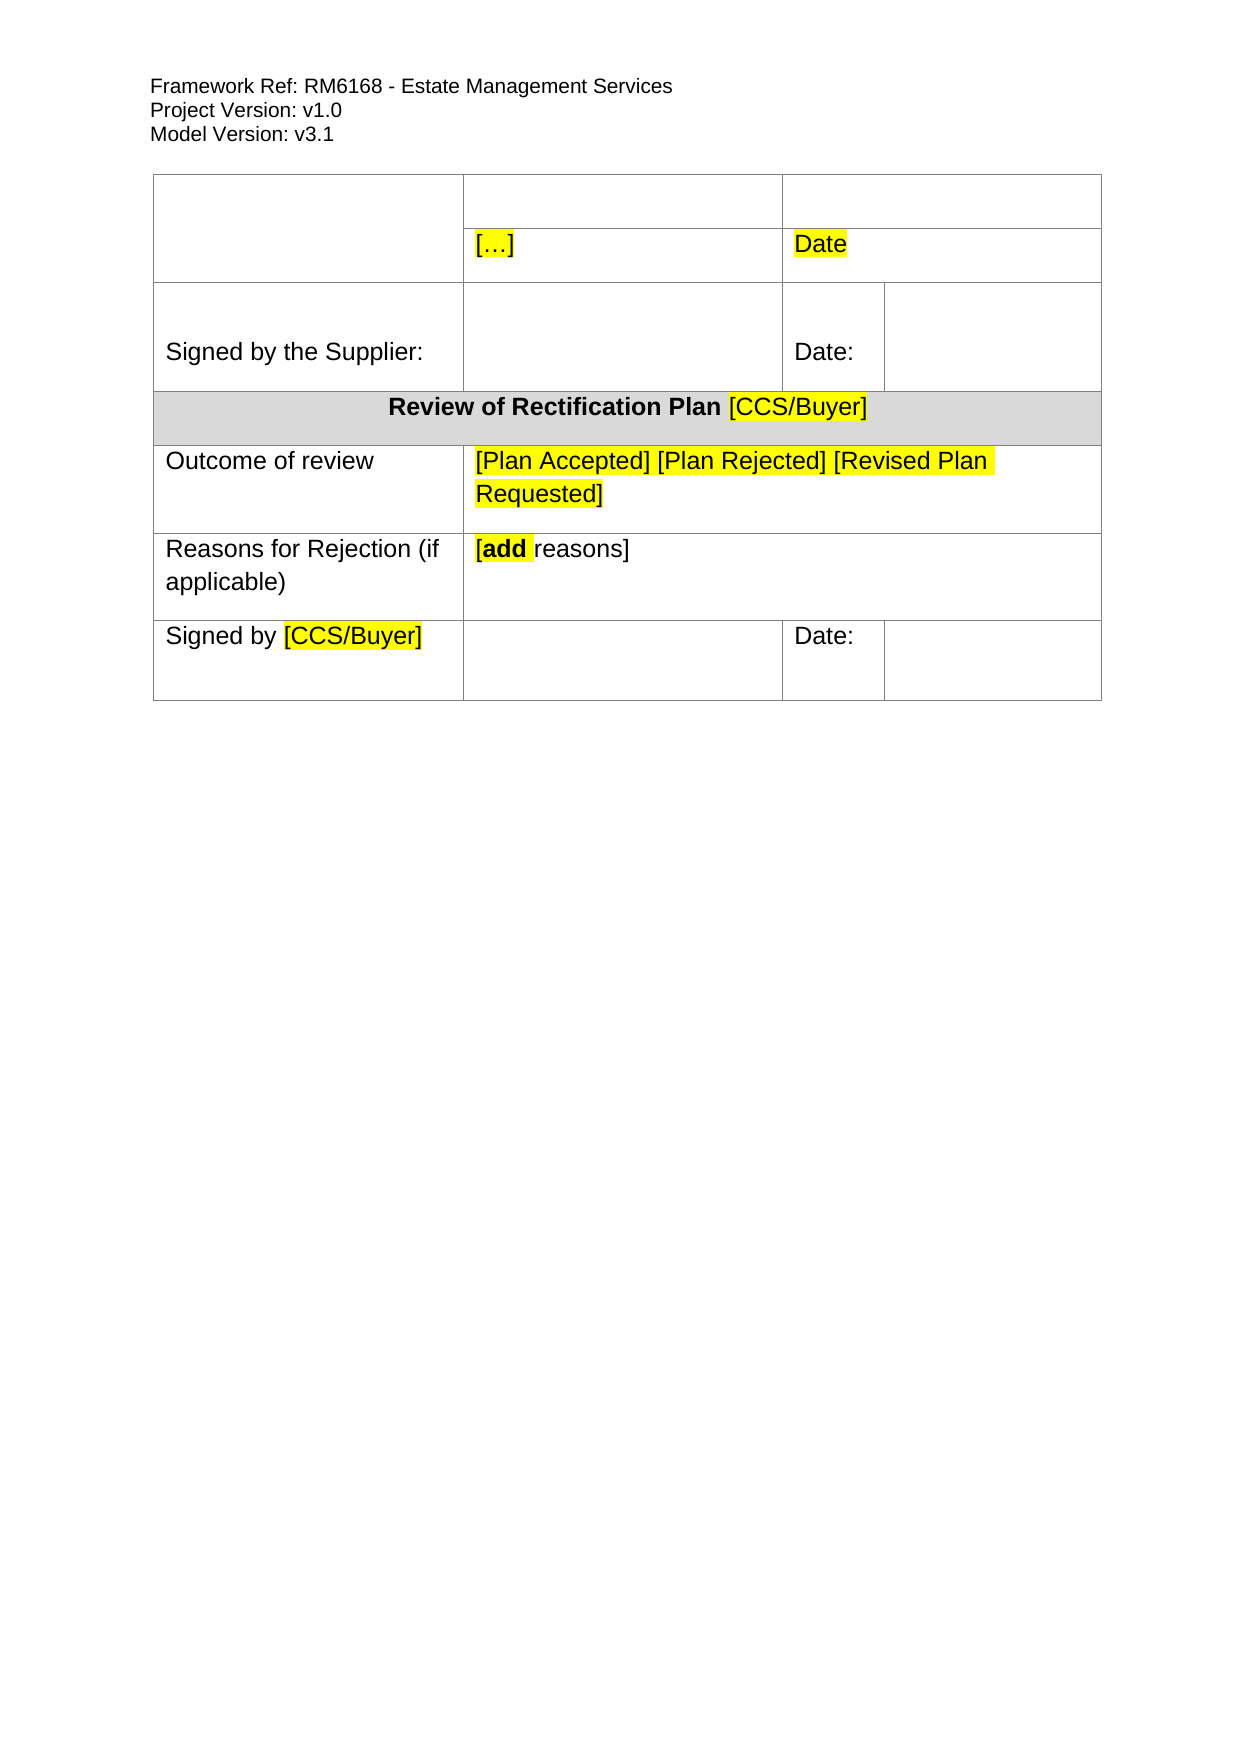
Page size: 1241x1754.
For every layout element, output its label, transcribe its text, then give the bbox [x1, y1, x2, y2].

table_cell [464, 175, 782, 227]
table_cell [783, 175, 1101, 227]
table_cell Date: [783, 621, 884, 700]
table_cell Reasons for Rejection (if applicable) [154, 534, 463, 620]
table_cell [154, 175, 463, 282]
table_cell […] [464, 229, 782, 282]
table_cell [885, 621, 1101, 700]
table_cell Date: [783, 283, 884, 391]
table_cell Signed by the Supplier: [154, 283, 463, 391]
table_cell Outcome of review [154, 446, 463, 533]
table_cell [464, 621, 782, 700]
table_cell [464, 283, 782, 391]
table_cell [add reasons] [464, 534, 1101, 620]
table_cell Review of Rectification Plan [CCS/Buyer] [154, 392, 1101, 445]
table_cell Signed by [CCS/Buyer] [154, 621, 463, 700]
table_cell [Plan Accepted] [Plan Rejected] [Revised Plan Requested] [464, 446, 1101, 533]
table_cell Date [783, 229, 1101, 282]
table_cell [885, 283, 1101, 391]
